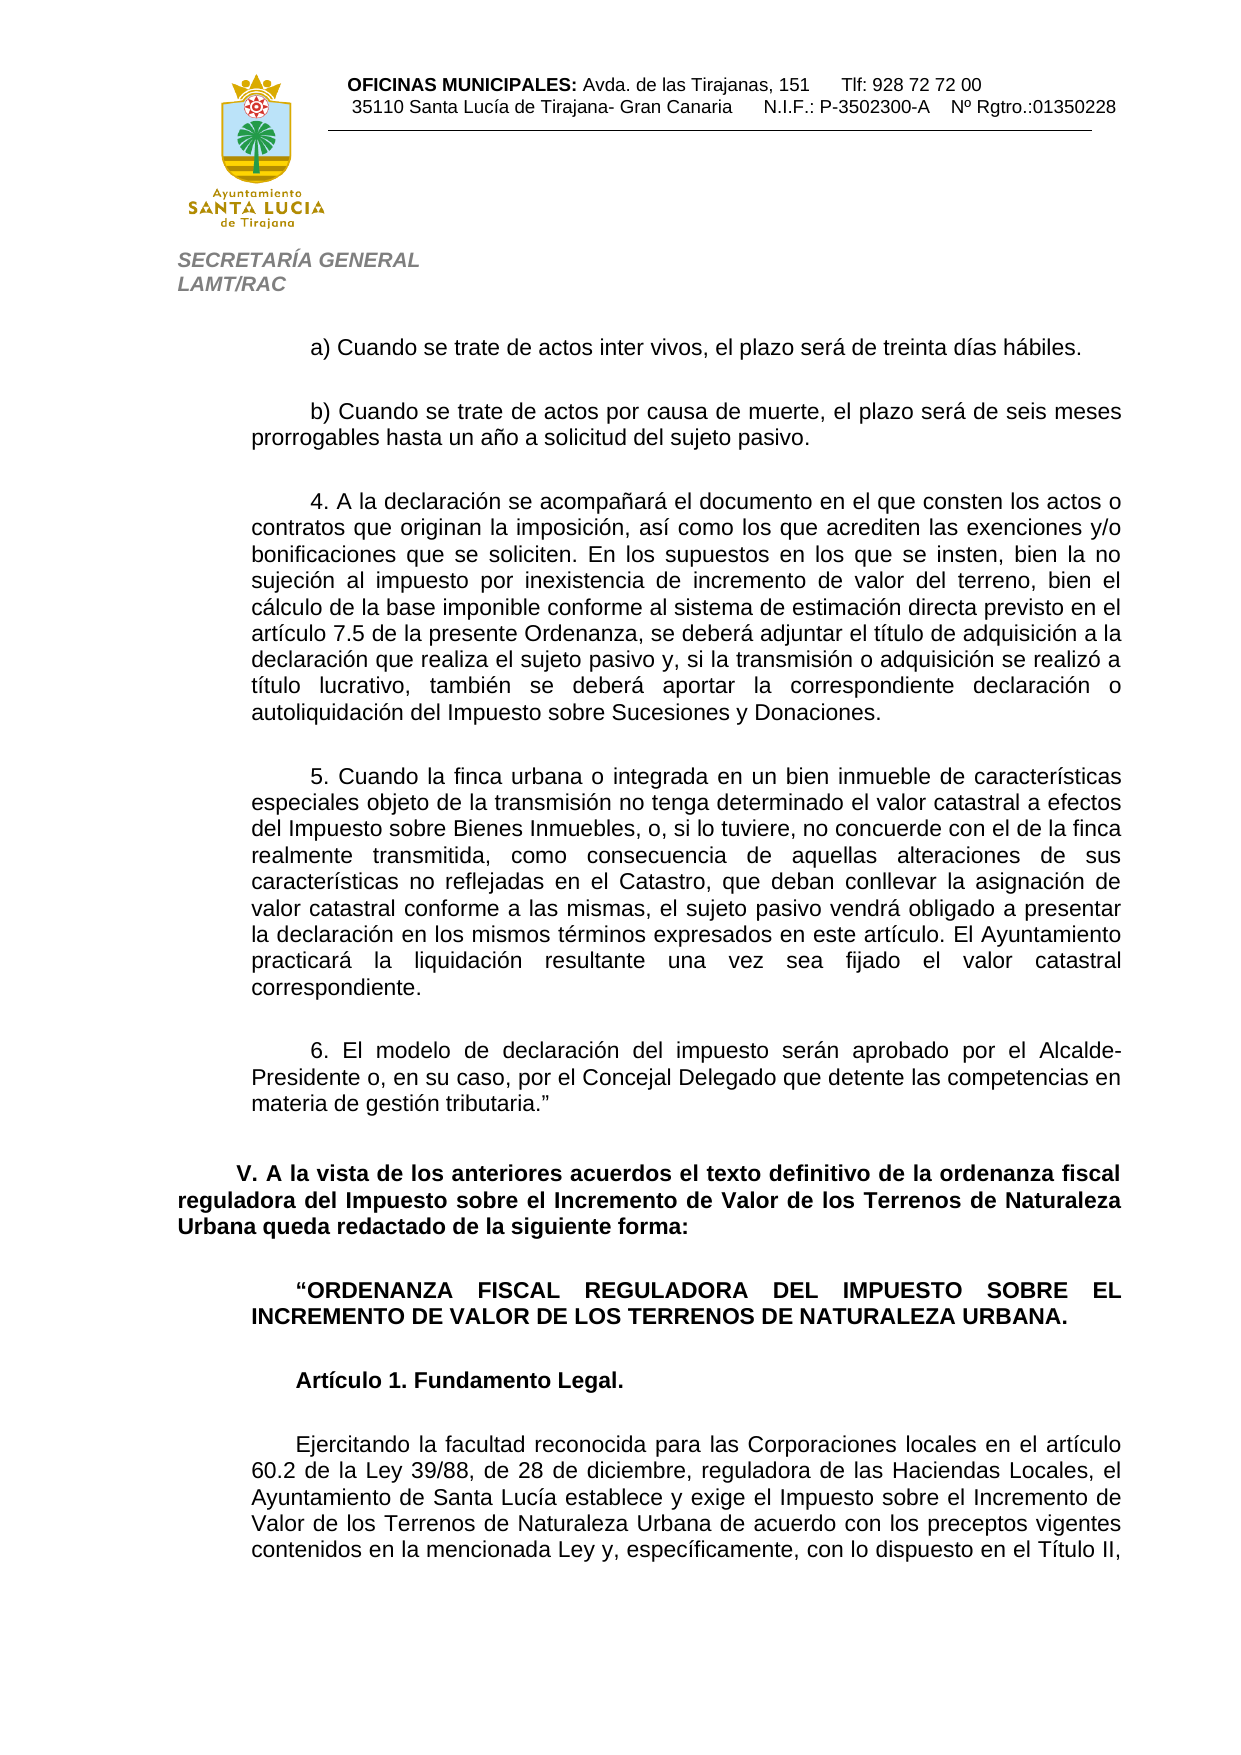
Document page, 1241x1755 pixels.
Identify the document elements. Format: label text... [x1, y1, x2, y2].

text 5. Cuando la finca urbana o integrada en un bien inmueble de características especiales objeto de la transmisión no tenga determinado el valor catastral a efectos del Impuesto sobre Bienes Inmuebles, o, si lo tuviere, no concuerde con el de la finca realmente transmitida, como consecuencia de aquellas alteraciones de sus características no reflejadas en el Catastro, que deban conllevar la asignación de valor catastral conforme a las mismas, el sujeto pasivo vendrá obligado a presentar la declaración en los mismos términos expresados en este artículo. El Ayuntamiento practicará la liquidación resultante una vez sea fijado el valor catastral correspondiente. [251, 763, 1122, 1000]
text 6. El modelo de declaración del impuesto serán aprobado por el Alcalde-Presidente o, en su caso, por el Concejal Delegado que detente las competencias en materia de gestión tributaria.” [251, 1037, 1122, 1116]
text Artículo 1. Fundamento Legal. [251, 1367, 1122, 1393]
text 4. A la declaración se acompañará el documento en el que consten los actos o contratos que originan la imposición, así como los que acrediten las exenciones y/o bonificaciones que se soliciten. En los supuestos en los que se insten, bien la no sujeción al impuesto por inexistencia de incremento de valor del terreno, bien el cálculo de la base imponible conforme al sistema de estimación directa previsto en el artículo 7.5 de la presente Ordenanza, se deberá adjuntar el título de adquisición a la declaración que realiza el sujeto pasivo y, si la transmisión o adquisición se realizó a título lucrativo, también se deberá aportar la correspondiente declaración o autoliquidación del Impuesto sobre Sucesiones y Donaciones. [251, 488, 1122, 725]
text a) Cuando se trate de actos inter vivos, el plazo será de treinta días hábiles. [251, 334, 1122, 360]
text Ejercitando la facultad reconocida para las Corporaciones locales en el artículo 60.2 de la Ley 39/88, de 28 de diciembre, reguladora de las Haciendas Locales, el Ayuntamiento de Santa Lucía establece y exige el Impuesto sobre el Incremento de Valor de los Terrenos de Naturaleza Urbana de acuerdo con los preceptos vigentes contenidos en la mencionada Ley y, específicamente, con lo dispuesto en el Título II, [251, 1431, 1122, 1563]
text b) Cuando se trate de actos por causa de muerte, el plazo será de seis meses prorrogables hasta un año a solicitud del sujeto pasivo. [251, 398, 1122, 451]
text “ORDENANZA FISCAL REGULADORA DEL IMPUESTO SOBRE EL INCREMENTO DE VALOR DE LOS TERRENOS DE NATURALEZA URBANA. [251, 1277, 1122, 1329]
text V. A la vista de los anteriores acuerdos el texto definitivo de la ordenanza fiscal reguladora del Impuesto sobre el Incremento de Valor de los Terrenos de Naturaleza Urbana queda redactado de la siguiente forma: [177, 1160, 1122, 1239]
